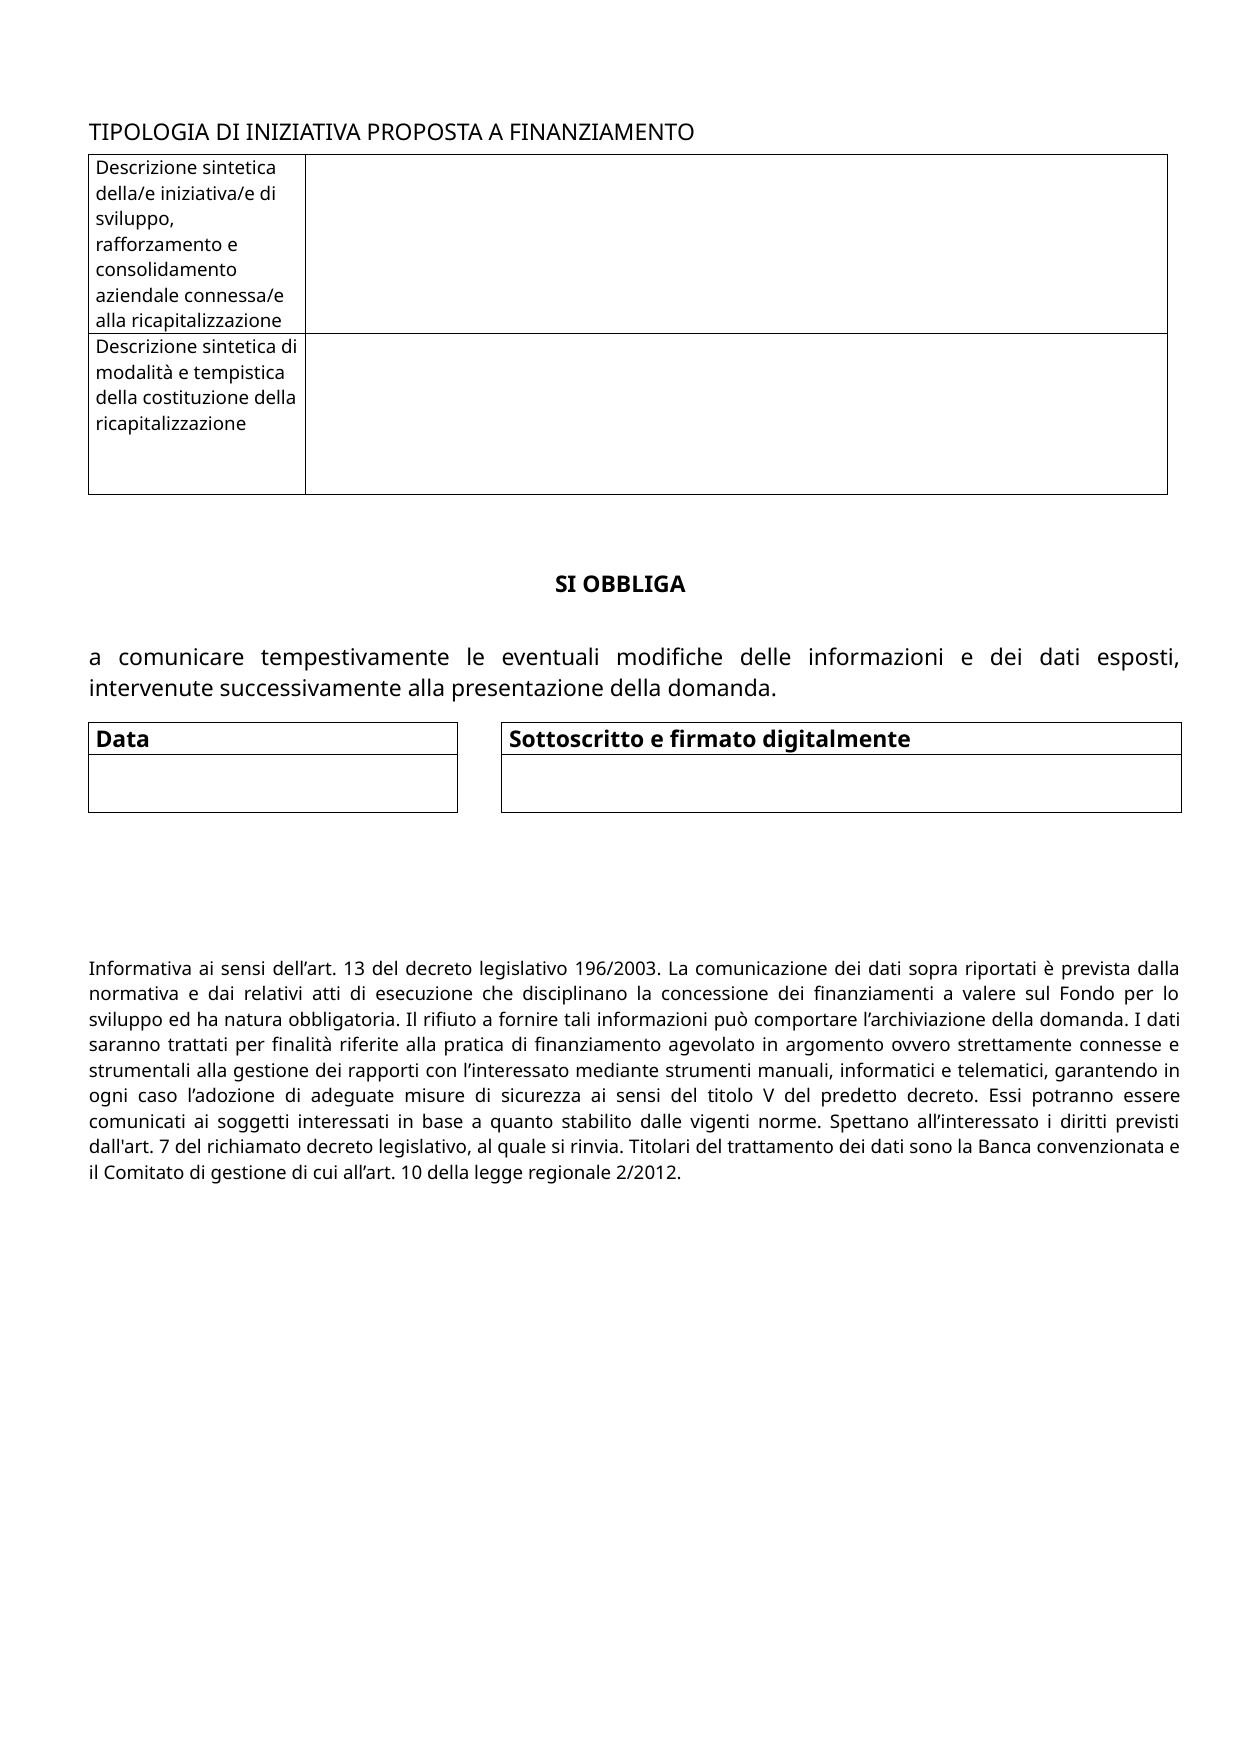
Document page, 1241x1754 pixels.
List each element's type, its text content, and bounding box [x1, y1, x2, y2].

table_cell [89, 755, 457, 812]
text TIPOLOGIA DI INIZIATIVA PROPOSTA A FINANZIAMENTO [89, 116, 1181, 147]
table_header Sottoscritto e firmato digitalmente [502, 723, 1181, 754]
table_cell Descrizione sintetica di modalità e tempistica della costituzione della ricapitalizzazione [89, 334, 305, 494]
table_header [306, 155, 1167, 333]
table_header Descrizione sintetica della/e iniziativa/e di sviluppo, rafforzamento e consolidamento aziendale connessa/e alla ricapitalizzazione [89, 155, 305, 333]
text Informativa ai sensi dell’art. 13 del decreto legislativo 196/2003. La comunicazione dei dati sopra riportati è prevista dalla normativa e dai relativi atti di esecuzione che disciplinano la concessione dei finanziamenti a valere sul Fondo per lo sviluppo ed ha natura obbligatoria. Il rifiuto a fornire tali informazioni può comportare l’archiviazione della domanda. I dati saranno trattati per finalità riferite alla pratica di finanziamento agevolato in argomento ovvero strettamente connesse e strumentali alla gestione dei rapporti con l’interessato mediante strumenti manuali, informatici e telematici, garantendo in ogni caso l’adozione di adeguate misure di sicurezza ai sensi del titolo V del predetto decreto. Essi potranno essere comunicati ai soggetti interessati in base a quanto stabilito dalle vigenti norme. Spettano all’interessato i diritti previsti dall'art. 7 del richiamato decreto legislativo, al quale si rinvia. Titolari del trattamento dei dati sono la Banca convenzionata e il Comitato di gestione di cui all’art. 10 della legge regionale 2/2012. [89, 955, 1181, 1184]
table_cell [458, 754, 501, 812]
table_cell [502, 755, 1181, 812]
table_header [458, 722, 501, 754]
table_cell [306, 334, 1167, 494]
table_header Data [89, 723, 457, 754]
subtitle SI OBBLIGA [59, 568, 1181, 599]
text a comunicare tempestivamente le eventuali modifiche delle informazioni e dei dati esposti, intervenute successivamente alla presentazione della domanda. [89, 641, 1181, 703]
